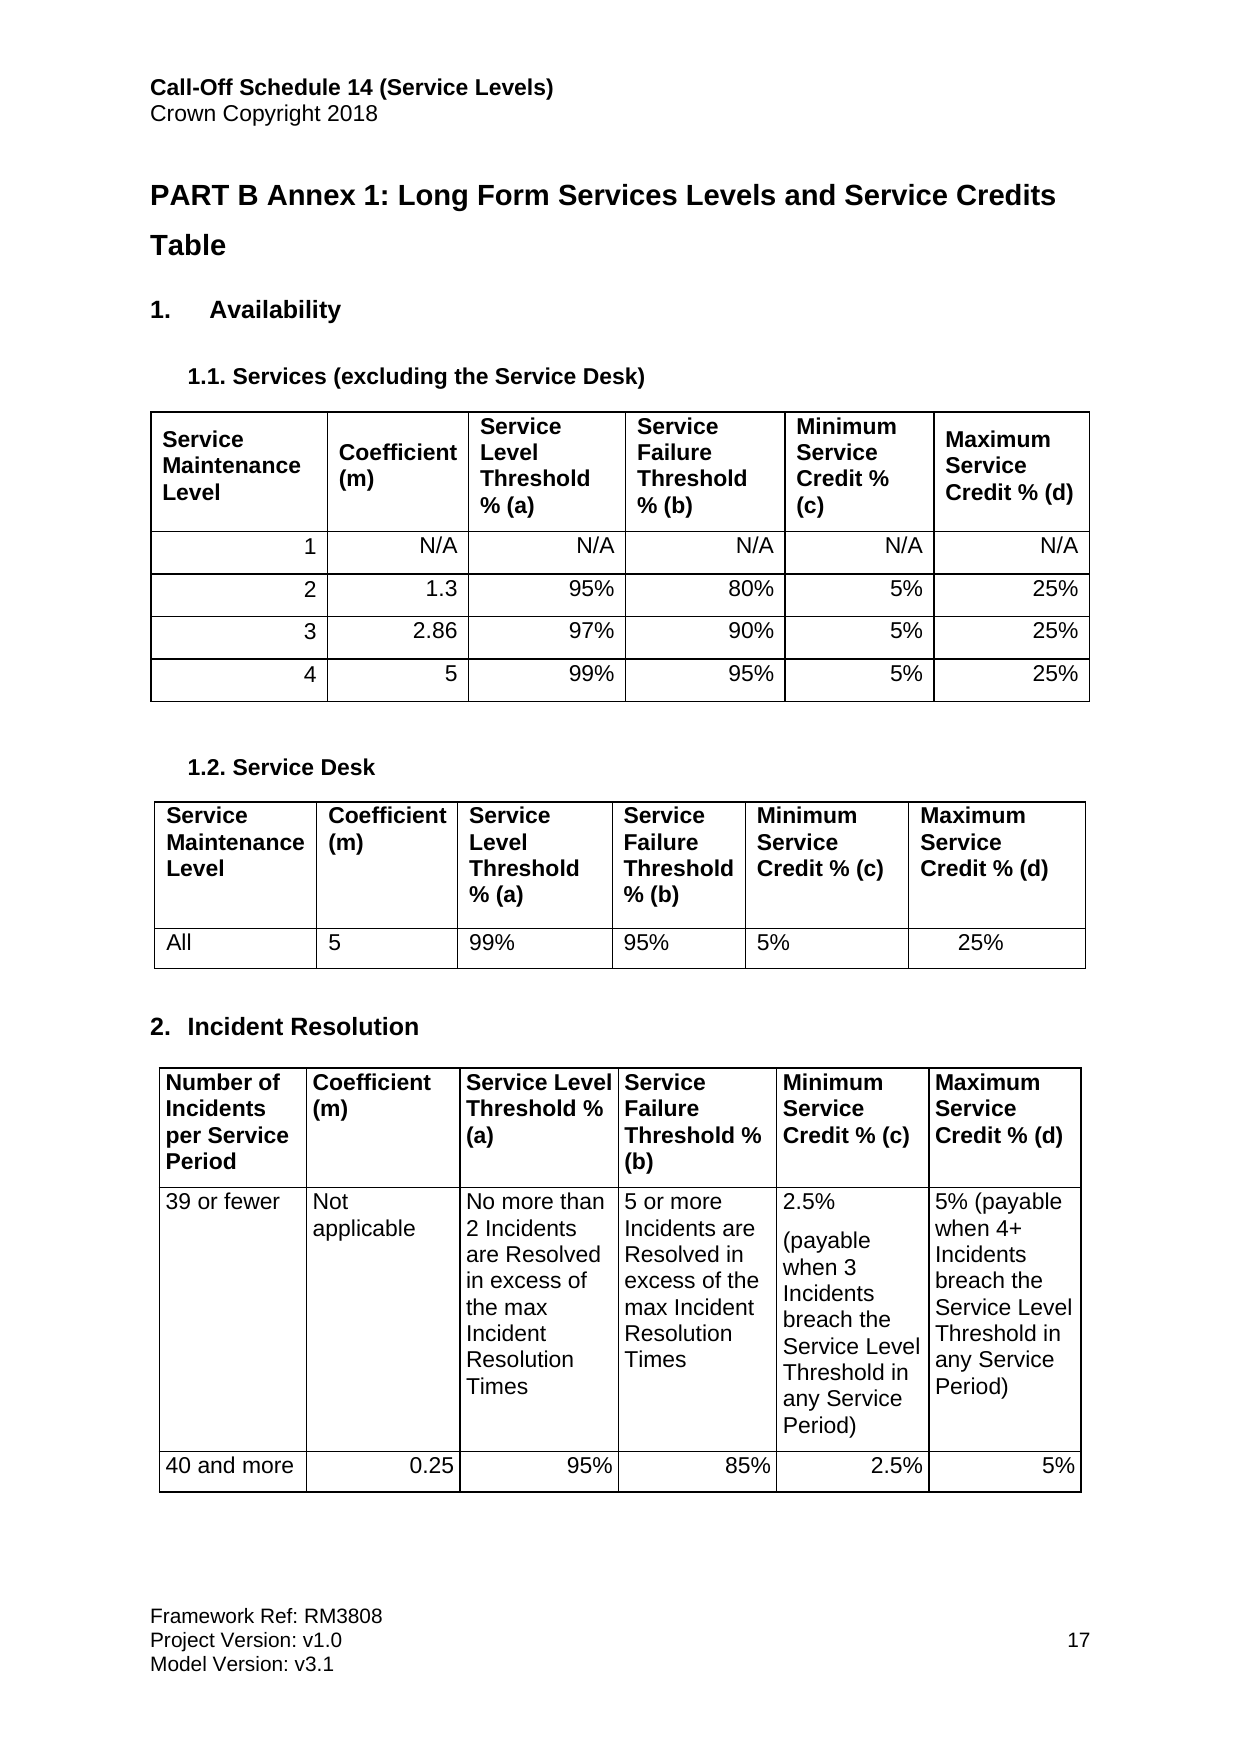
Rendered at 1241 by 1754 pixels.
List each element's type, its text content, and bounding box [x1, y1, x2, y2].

table_header Service Maintenance Level [152, 413, 327, 531]
table_cell 3 [152, 617, 327, 658]
table_header Maximum Service Credit % (d) [909, 803, 1085, 928]
table_header Coefficient (m) [317, 803, 457, 928]
table_header Coefficient (m) [328, 413, 468, 531]
table_cell 5% [930, 1452, 1080, 1491]
table_header Coefficient (m) [307, 1069, 459, 1187]
table_header Minimum Service Credit % (c) [746, 803, 908, 928]
table_cell 5% [746, 929, 908, 968]
table_cell N/A [469, 532, 625, 573]
table_header Number of Incidents per Service Period [160, 1069, 306, 1187]
table_cell 40 and more [160, 1452, 306, 1491]
table_cell 2.5% (payable when 3 Incidents breach the Service Level Threshold in any Service Period) [777, 1188, 928, 1451]
table_header Minimum Service Credit % (c) [786, 413, 933, 531]
subtitle Incident Resolution [150, 1012, 1090, 1040]
table_cell 4 [152, 660, 327, 701]
table_cell 95% [626, 660, 784, 701]
table_cell 5% [786, 575, 933, 616]
table_cell 2 [152, 575, 327, 616]
table_cell 95% [613, 929, 745, 968]
table_cell N/A [328, 532, 468, 573]
table_cell 5 [317, 929, 457, 968]
table_cell 25% [935, 660, 1089, 701]
table_header Service Level Threshold % (a) [458, 803, 612, 928]
table_header Service Level Threshold %(a) [461, 1069, 618, 1187]
table_header Maximum Service Credit % (d) [935, 413, 1089, 531]
table_cell 5 or more Incidents are Resolved in excess of the max Incident Resolution Times [619, 1188, 776, 1451]
table_header Service Failure Threshold % (b) [619, 1069, 776, 1187]
table_cell 97% [469, 617, 625, 658]
table_cell 5% [786, 617, 933, 658]
table_cell All [155, 929, 316, 968]
table_cell 5% (payable when 4+ Incidents breach the Service Level Threshold in any Service Period) [930, 1188, 1080, 1451]
table_cell No more than 2 Incidents are Resolved in excess of the max Incident Resolution Times [461, 1188, 618, 1451]
table_cell 2.5% [777, 1452, 928, 1491]
table_header Maximum Service Credit % (d) [930, 1069, 1080, 1187]
table_cell N/A [626, 532, 784, 573]
table_cell Not applicable [307, 1188, 459, 1451]
subtitle PART B Annex 1: Long Form Services Levels and Service Credits Table [150, 178, 1090, 262]
table_cell 0.25 [307, 1452, 459, 1491]
table_cell 1 [152, 532, 327, 573]
table_cell 95% [461, 1452, 618, 1491]
subtitle Service Desk [187, 753, 1090, 780]
table_cell 25% [909, 929, 1085, 968]
table_cell 80% [626, 575, 784, 616]
table_cell 25% [935, 617, 1089, 658]
subtitle Availability [150, 295, 1090, 324]
table_cell 25% [935, 575, 1089, 616]
table_cell 5% [786, 660, 933, 701]
table_cell N/A [786, 532, 933, 573]
subtitle Services (excluding the Service Desk) [187, 363, 1090, 390]
table_header Service Level Threshold % (a) [469, 413, 625, 531]
table_cell 2.86 [328, 617, 468, 658]
table_header Minimum Service Credit % (c) [777, 1069, 928, 1187]
table_cell 99% [458, 929, 612, 968]
table_cell 1.3 [328, 575, 468, 616]
table_cell 5 [328, 660, 468, 701]
table_cell 85% [619, 1452, 776, 1491]
table_cell 90% [626, 617, 784, 658]
table_cell 39 or fewer [160, 1188, 306, 1451]
table_cell 99% [469, 660, 625, 701]
table_cell 95% [469, 575, 625, 616]
table_header Service Maintenance Level [155, 803, 316, 928]
table_cell N/A [935, 532, 1089, 573]
table_header Service Failure Threshold % (b) [613, 803, 745, 928]
table_header Service Failure Threshold % (b) [626, 413, 784, 531]
